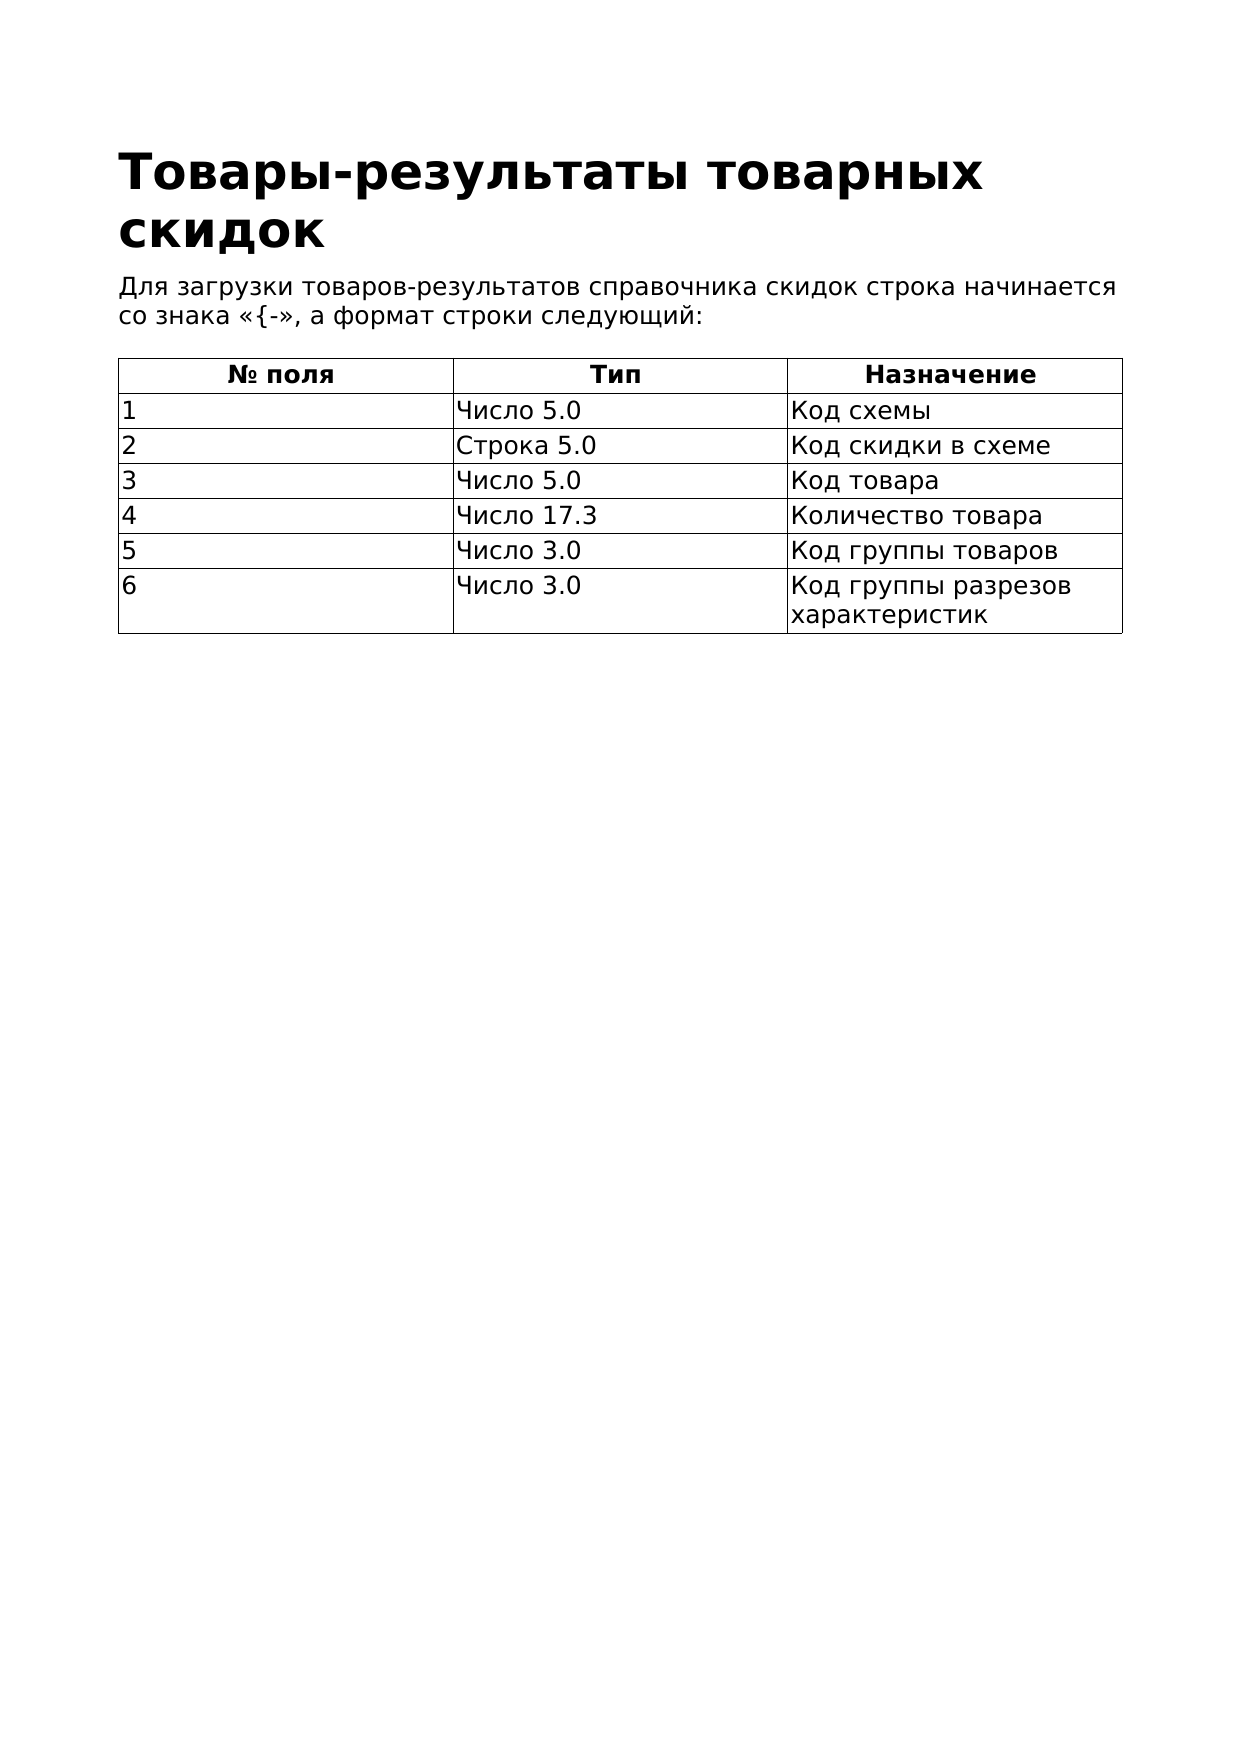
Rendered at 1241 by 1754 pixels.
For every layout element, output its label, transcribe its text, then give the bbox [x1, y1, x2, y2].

table_header № поля [119, 359, 453, 393]
table_header Тип [454, 359, 787, 393]
table_cell 5 [119, 534, 453, 568]
table_cell Код товара [788, 464, 1122, 498]
table_cell 4 [119, 499, 453, 533]
table_cell 3 [119, 464, 453, 498]
table_cell 1 [119, 394, 453, 428]
table_header Назначение [788, 359, 1122, 393]
table_cell Число 5.0 [454, 394, 787, 428]
table_cell 2 [119, 429, 453, 463]
table_cell Код скидки в схеме [788, 429, 1122, 463]
table_cell 6 [119, 569, 453, 633]
text Для загрузки товаров-результатов справочника скидок строка начинается со знака «{-», а формат строки следующий: [118, 272, 1122, 330]
table_cell Число 3.0 [454, 569, 787, 633]
table_cell Число 3.0 [454, 534, 787, 568]
table_cell Число 5.0 [454, 464, 787, 498]
table_cell Количество товара [788, 499, 1122, 533]
table_cell Код группы товаров [788, 534, 1122, 568]
table_cell Код схемы [788, 394, 1122, 428]
subtitle Товары-результаты товарных скидок [118, 143, 1122, 259]
table_cell Число 17.3 [454, 499, 787, 533]
table_cell Строка 5.0 [454, 429, 787, 463]
table_cell Код группы разрезов характеристик [788, 569, 1122, 633]
